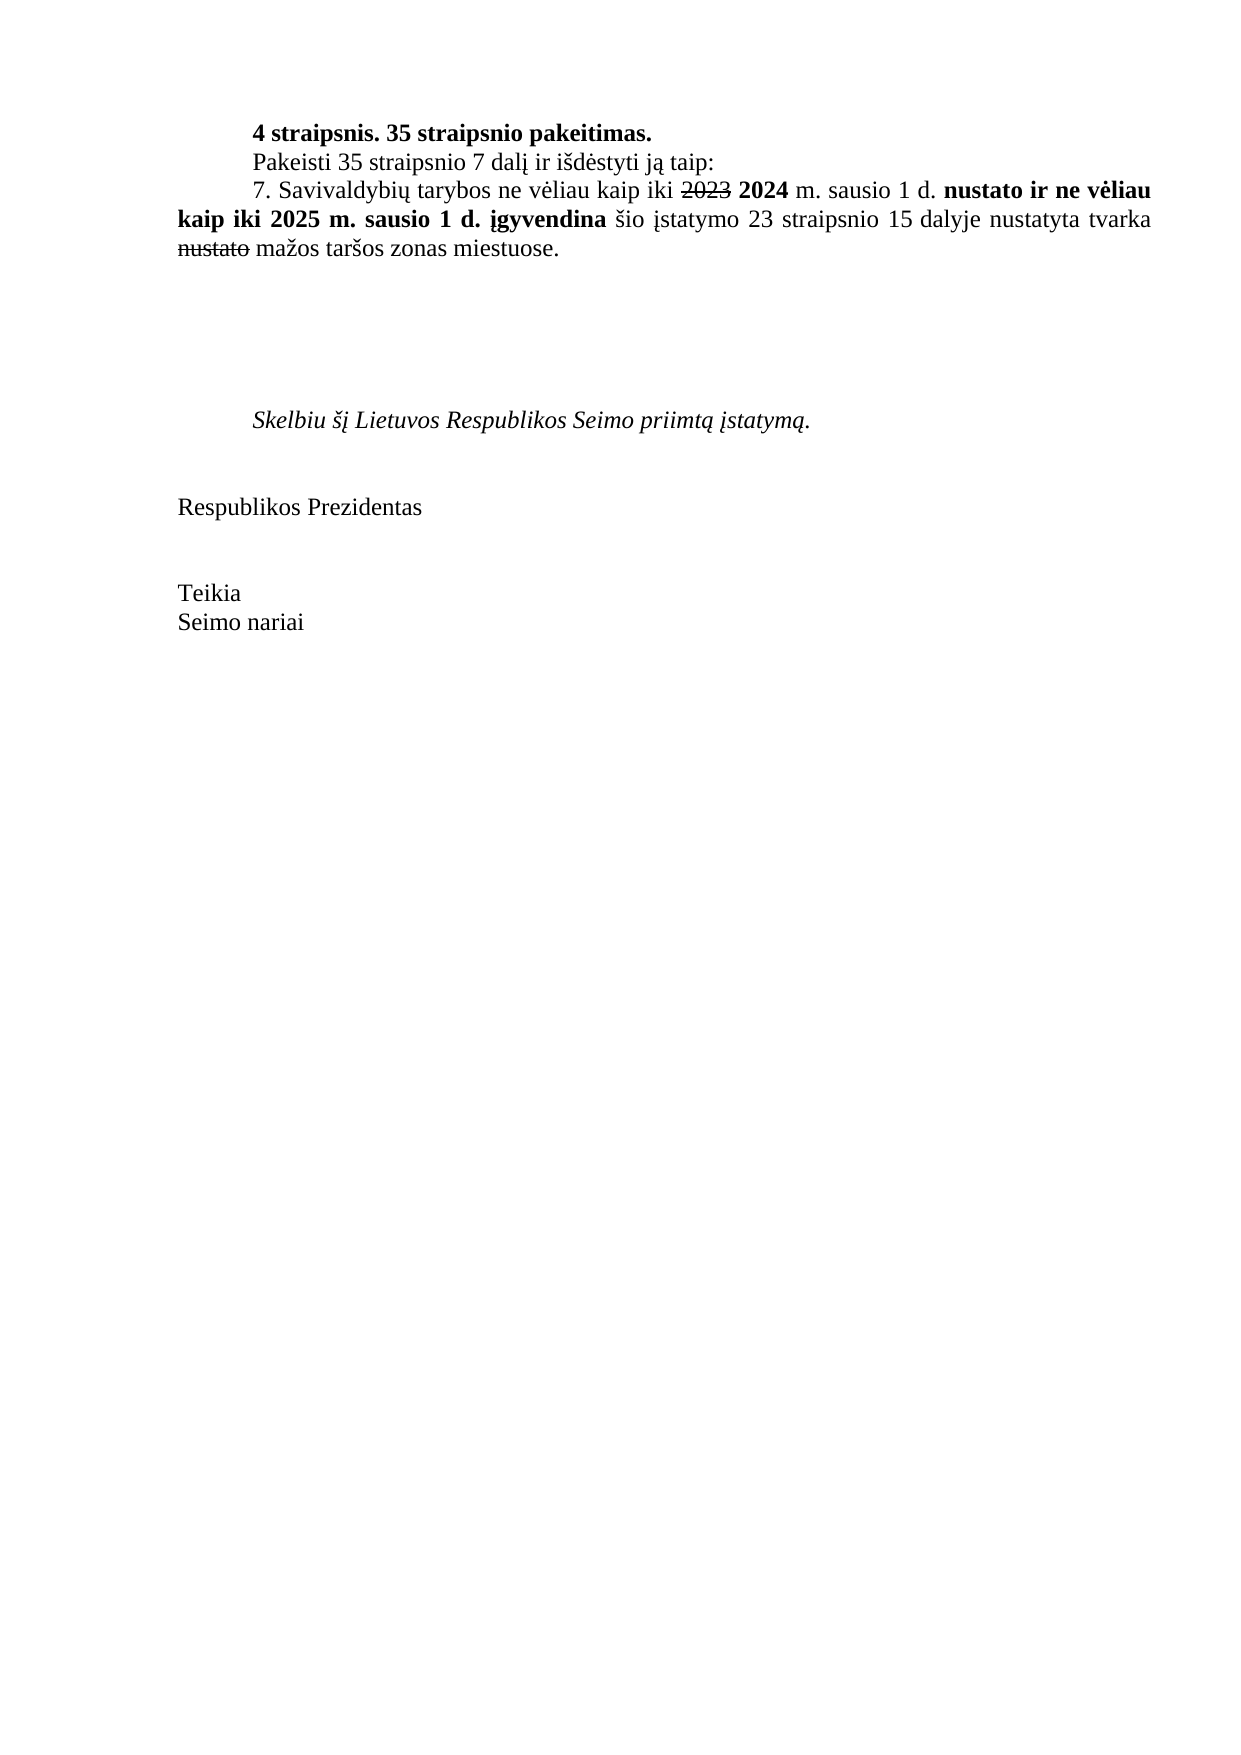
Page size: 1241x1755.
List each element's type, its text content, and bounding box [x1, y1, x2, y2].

text Skelbiu šį Lietuvos Respublikos Seimo priimtą įstatymą. [177, 406, 1152, 434]
text Respublikos Prezidentas [177, 492, 1152, 521]
text Seimo nariai [177, 607, 1152, 636]
text 7. Savivaldybių tarybos ne vėliau kaip iki 2023 2024 m. sausio 1 d. nustato ir ne vėliau kaip iki 2025 m. sausio 1 d. įgyvendina šio įstatymo 23 straipsnio 15 dalyje nustatyta tvarka nustato mažos taršos zonas miestuose. [177, 176, 1152, 262]
text Teikia [177, 578, 1152, 607]
text Pakeisti 35 straipsnio 7 dalį ir išdėstyti ją taip: [177, 147, 1152, 176]
text 4 straipsnis. 35 straipsnio pakeitimas. [177, 118, 1152, 147]
